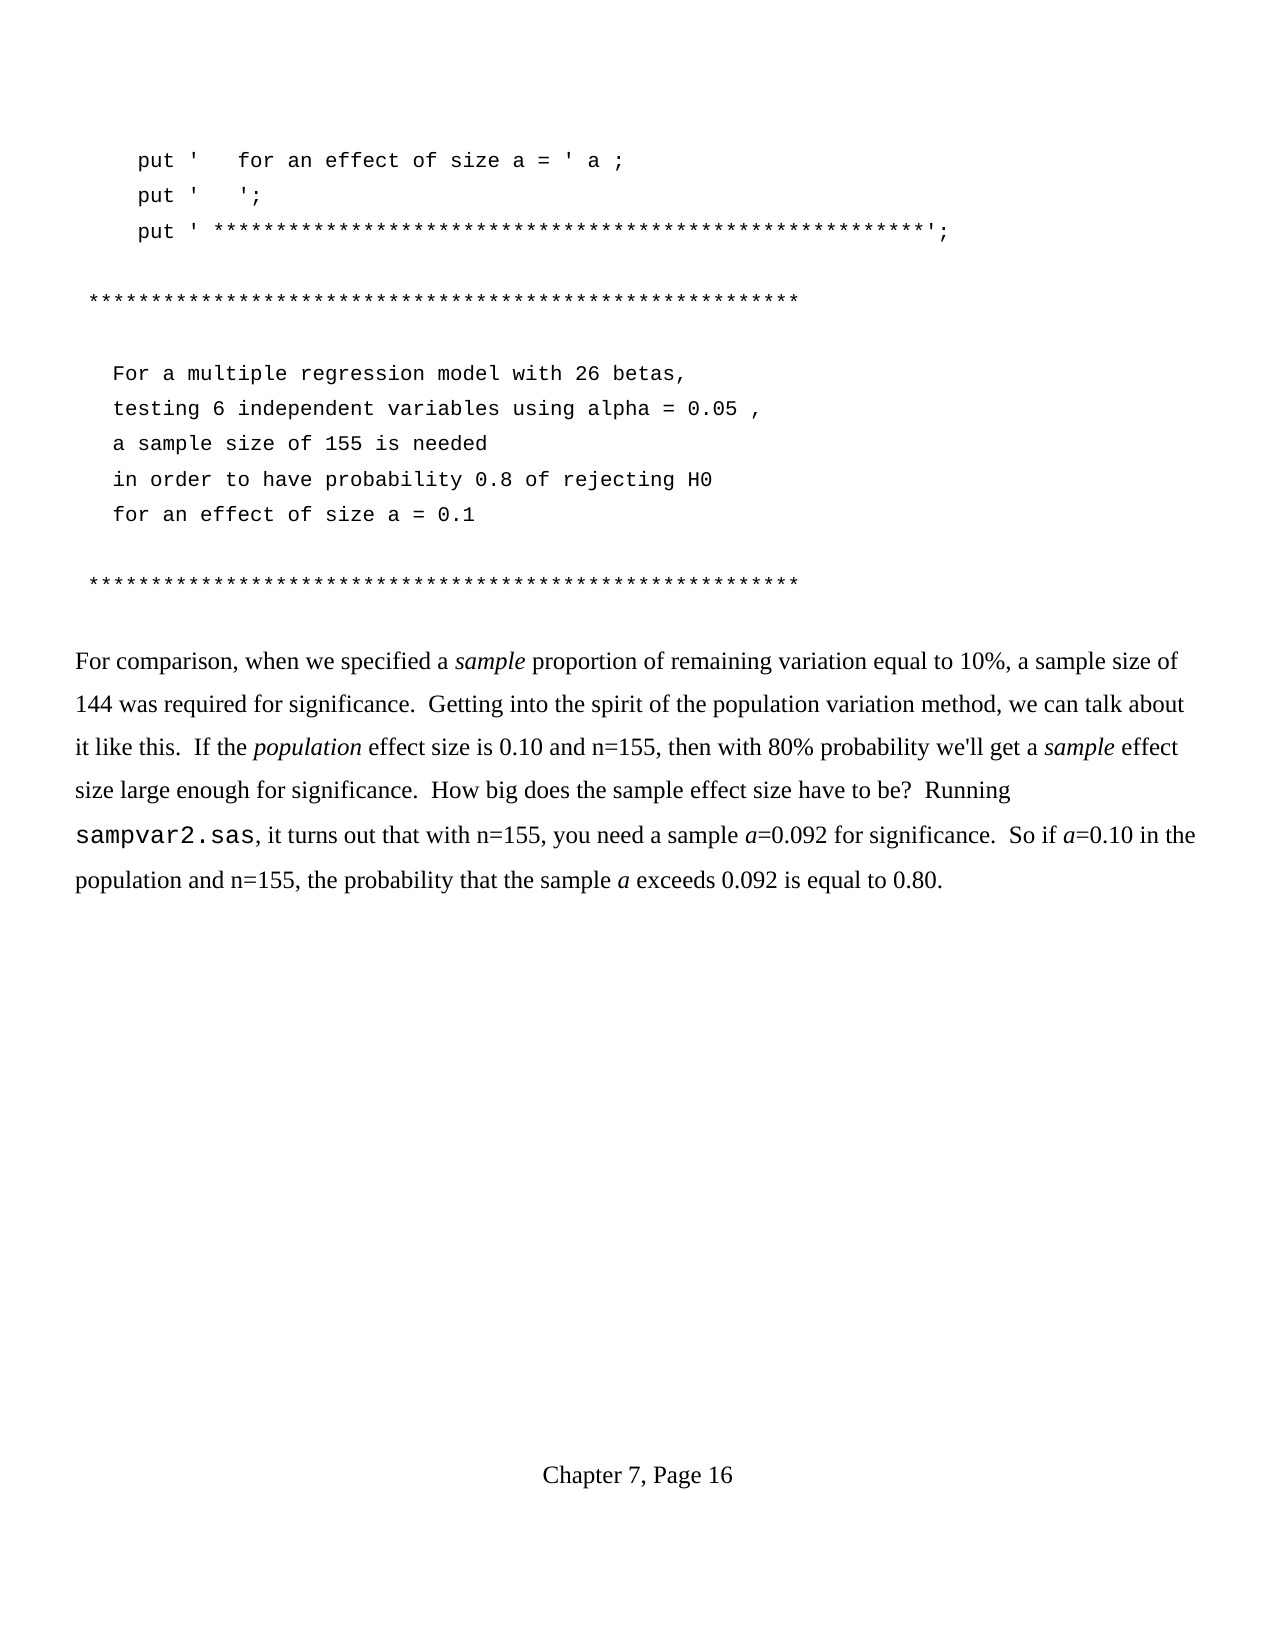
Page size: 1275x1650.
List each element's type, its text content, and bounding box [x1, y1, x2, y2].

text testing 6 independent variables using alpha = 0.05 , [75, 398, 1200, 422]
text ********************************************************* [75, 292, 1200, 315]
text For comparison, when we specified a sample proportion of remaining variation equal to 10%, a sample size of 144 was required for significance. Getting into the spirit of the population variation method, we can talk about it like this. If the population effect size is 0.10 and n=155, then with 80% probability we'll get a sample effect size large enough for significance. How big does the sample effect size have to be? Running sampvar2.sas, it turns out that with n=155, you need a sample a=0.092 for significance. So if a=0.10 in the population and n=155, the probability that the sample a exceeds 0.092 is equal to 0.80. [75, 646, 1200, 894]
text put ' for an effect of size a = ' a ; [75, 150, 1200, 174]
text in order to have probability 0.8 of rejecting H0 [75, 469, 1200, 492]
text put ' *********************************************************'; [75, 221, 1200, 244]
text ********************************************************* [75, 575, 1200, 599]
text for an effect of size a = 0.1 [75, 504, 1200, 528]
text For a multiple regression model with 26 betas, [75, 362, 1200, 386]
text put ' '; [75, 185, 1200, 209]
text a sample size of 155 is needed [75, 433, 1200, 457]
